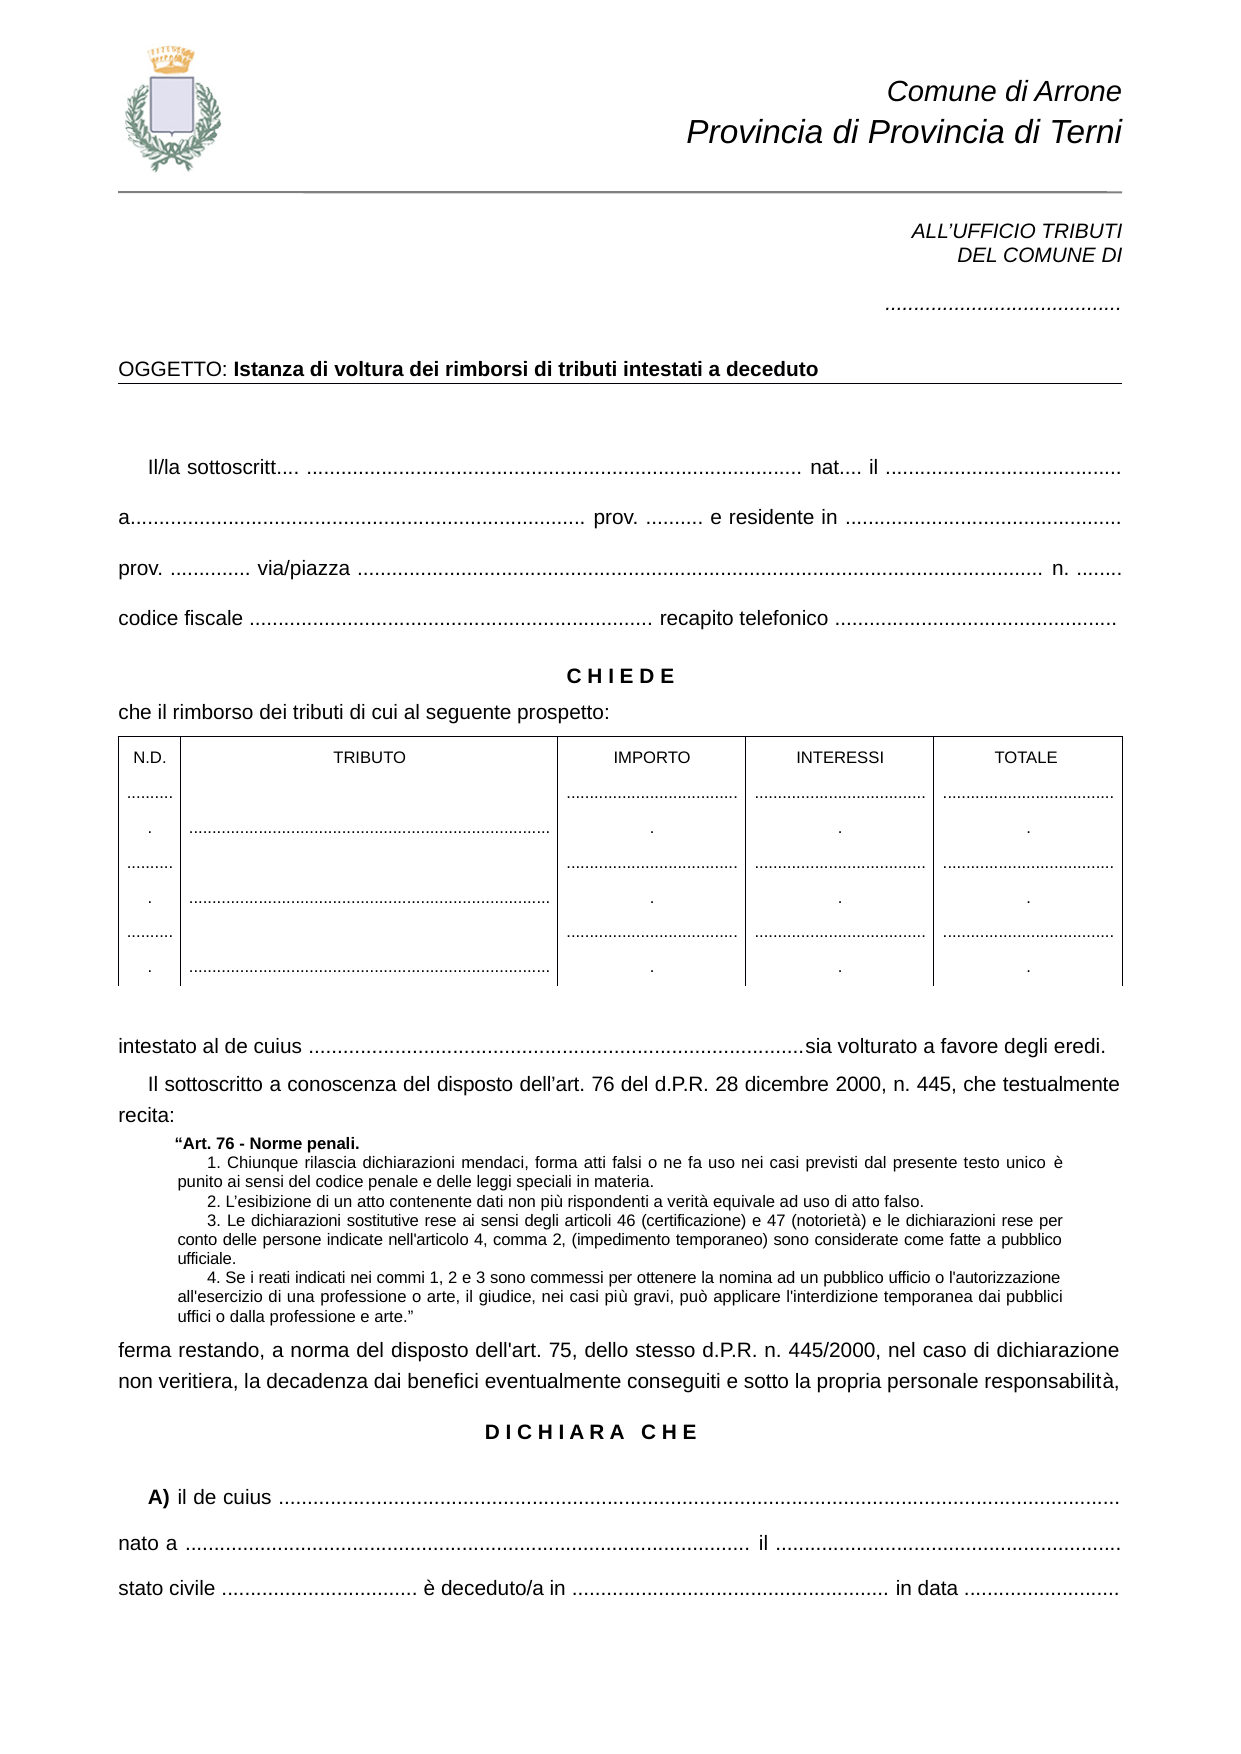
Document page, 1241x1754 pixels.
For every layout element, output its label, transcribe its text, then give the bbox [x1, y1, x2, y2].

text DEL COMUNE DI [118, 243, 1122, 267]
text OGGETTO: Istanza di voltura dei rimborsi di tributi intestati a deceduto [118, 357, 1122, 383]
table_cell ...................................... [746, 847, 933, 916]
table_header INTERESSI [746, 737, 933, 777]
table_cell ........... [119, 847, 180, 916]
table_header N.D. [119, 737, 180, 777]
table_header TOTALE [934, 737, 1122, 777]
text che il rimborso dei tributi di cui al seguente prospetto: [118, 700, 1122, 724]
table_cell .............................................................................. [181, 778, 557, 847]
table_cell ...................................... [746, 916, 933, 986]
text intestato al de cuius ......................................................................................sia volturato a favore degli eredi. [118, 1022, 1122, 1060]
text Il sottoscritto a conoscenza del disposto dell’art. 76 del d.P.R. 28 dicembre 2000, n. 445, che testualmente recita: [118, 1072, 1122, 1127]
table_cell ...................................... [558, 847, 745, 916]
text D I C H I A R A C H E [118, 1420, 1063, 1444]
table_cell .............................................................................. [181, 847, 557, 916]
table_header TRIBUTO [181, 737, 557, 777]
text 1. Chiunque rilascia dichiarazioni mendaci, forma atti falsi o ne fa uso nei casi previsti dal presente testo unico è punito ai sensi del codice penale e delle leggi speciali in materia. [177, 1153, 1063, 1191]
table_cell ...................................... [746, 778, 933, 847]
table_cell .............................................................................. [181, 916, 557, 986]
text “Art. 76 - Norme penali. [174, 1134, 1122, 1153]
table_cell ........... [119, 916, 180, 986]
table_header IMPORTO [558, 737, 745, 777]
table_cell ...................................... [934, 847, 1122, 916]
text ALL’UFFICIO TRIBUTI [118, 219, 1122, 243]
text 4. Se i reati indicati nei commi 1, 2 e 3 sono commessi per ottenere la nomina ad un pubblico ufficio o l'autorizzazione all'esercizio di una professione o arte, il giudice, nei casi più gravi, può applicare l'interdizione temporanea dai pubblici uffici o dalla professione e arte.” [177, 1268, 1063, 1326]
text Il/la sottoscritt.... ...................................................................................... nat.... il ......................................... a............................................................................... prov. .......... e residente in ................................................ prov. .............. via/piazza ....................................................................................................................... n. ........ codice fiscale ...................................................................... recapito telefonico ................................................. [118, 443, 1122, 632]
text C H I E D E [118, 664, 1122, 688]
table_cell ...................................... [558, 916, 745, 986]
table_cell ...................................... [934, 778, 1122, 847]
text ......................................... [118, 279, 1122, 318]
list il de cuius .................................................................................................................................................. nato a .................................................................................................. il ............................................................ stato civile .................................. è deceduto/a in ....................................................... in data ........................... [118, 1473, 1122, 1603]
table_cell ...................................... [934, 916, 1122, 986]
text ferma restando, a norma del disposto dell'art. 75, dello stesso d.P.R. n. 445/2000, nel caso di dichiarazione non veritiera, la decadenza dai benefici eventualmente conseguiti e sotto la propria personale responsabilità, [118, 1332, 1122, 1395]
table_cell ...................................... [558, 778, 745, 847]
picture [122, 43, 224, 175]
text 3. Le dichiarazioni sostitutive rese ai sensi degli articoli 46 (certificazione) e 47 (notorietà) e le dichiarazioni rese per conto delle persone indicate nell'articolo 4, comma 2, (impedimento temporaneo) sono considerate come fatte a pubblico ufficiale. [177, 1211, 1063, 1268]
text 2. L’esibizione di un atto contenente dati non più rispondenti a verità equivale ad uso di atto falso. [177, 1191, 1063, 1211]
table_cell ........... [119, 778, 180, 847]
